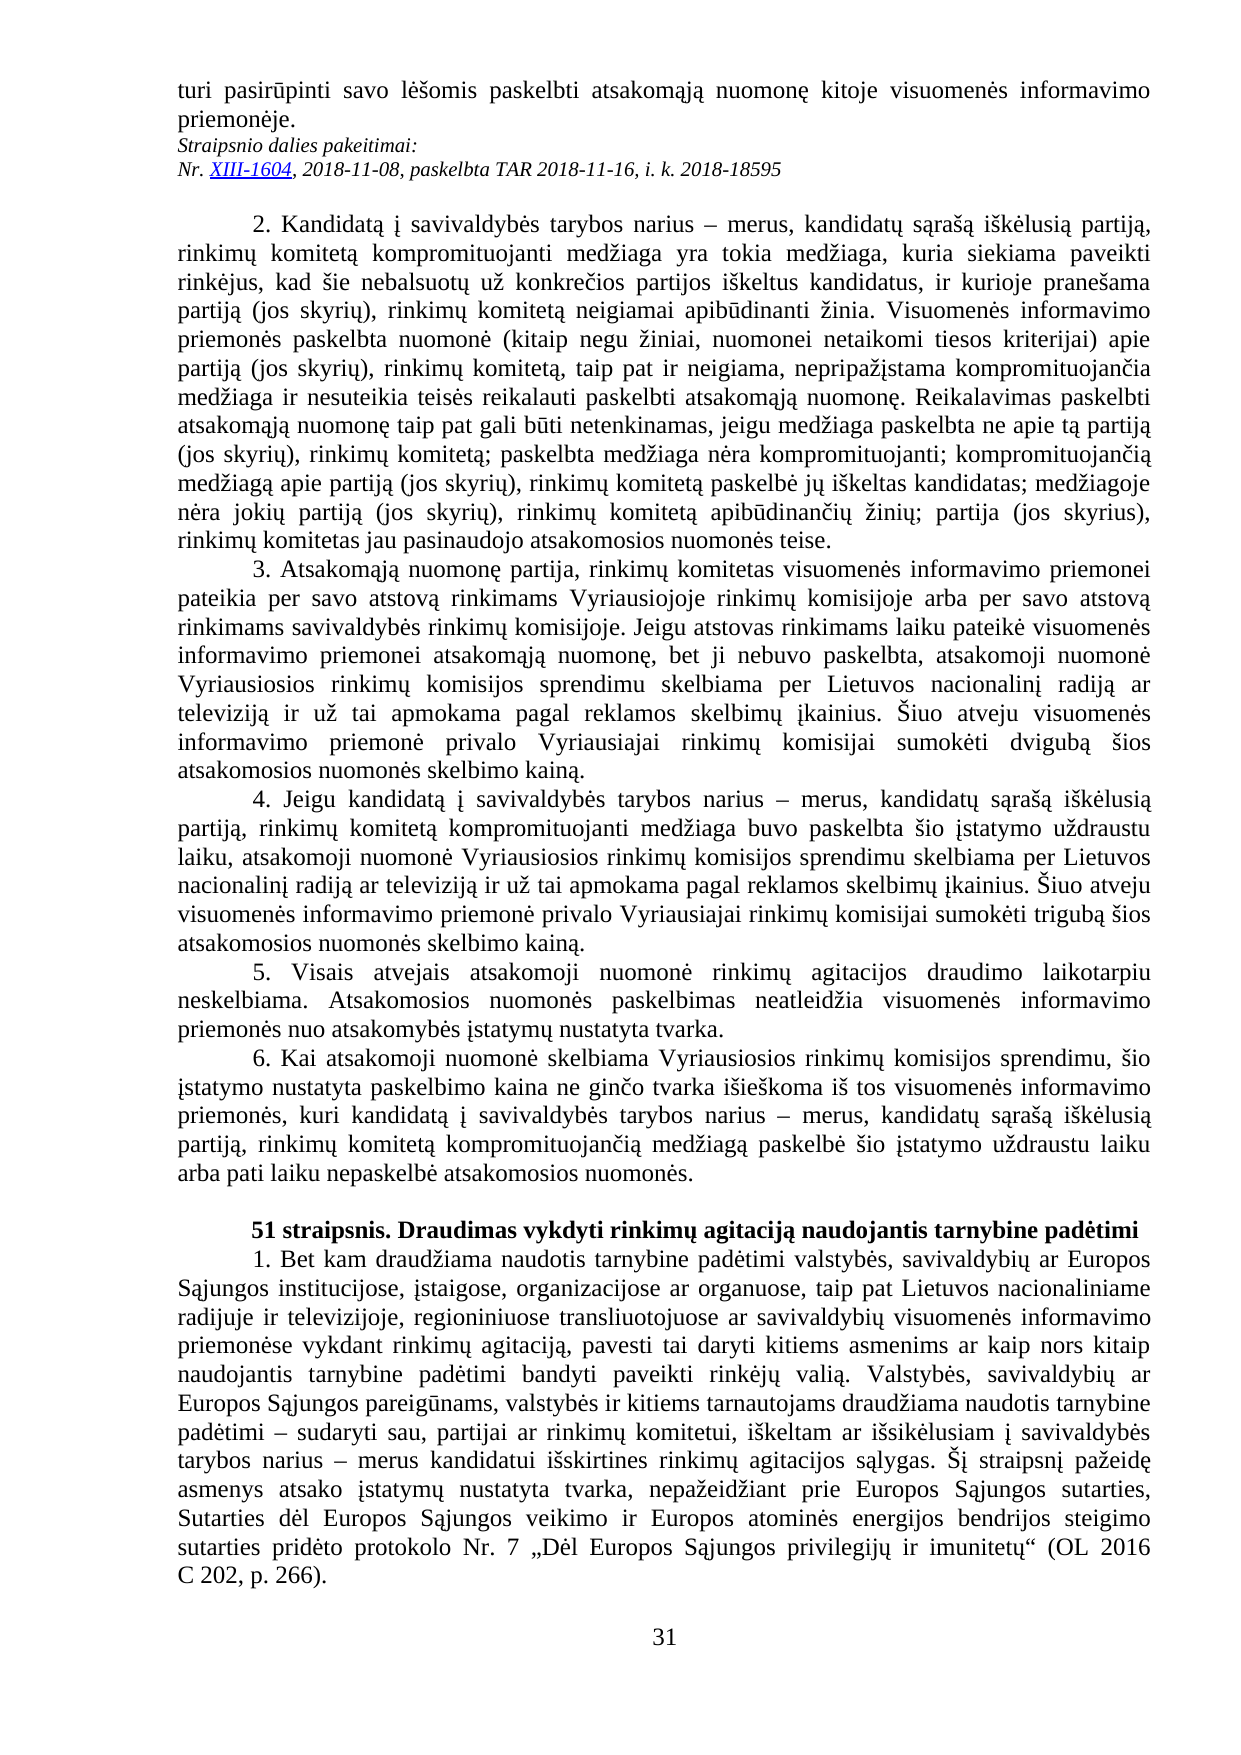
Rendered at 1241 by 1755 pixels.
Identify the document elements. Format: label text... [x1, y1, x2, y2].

text 4. Jeigu kandidatą į savivaldybės tarybos narius – merus, kandidatų sąrašą iškėlusią partiją, rinkimų komitetą kompromituojanti medžiaga buvo paskelbta šio įstatymo uždraustu laiku, atsakomoji nuomonė Vyriausiosios rinkimų komisijos sprendimu skelbiama per Lietuvos nacionalinį radiją ar televiziją ir už tai apmokama pagal reklamos skelbimų įkainius. Šiuo atveju visuomenės informavimo priemonė privalo Vyriausiajai rinkimų komisijai sumokėti trigubą šios atsakomosios nuomonės skelbimo kainą. [177, 784, 1152, 957]
text 1. Bet kam draudžiama naudotis tarnybine padėtimi valstybės, savivaldybių ar Europos Sąjungos institucijose, įstaigose, organizacijose ar organuose, taip pat Lietuvos nacionaliniame radijuje ir televizijoje, regioniniuose transliuotojuose ar savivaldybių visuomenės informavimo priemonėse vykdant rinkimų agitaciją, pavesti tai daryti kitiems asmenims ar kaip nors kitaip naudojantis tarnybine padėtimi bandyti paveikti rinkėjų valią. Valstybės, savivaldybių ar Europos Sąjungos pareigūnams, valstybės ir kitiems tarnautojams draudžiama naudotis tarnybine padėtimi – sudaryti sau, partijai ar rinkimų komitetui, iškeltam ar išsikėlusiam į savivaldybės tarybos narius – merus kandidatui išskirtines rinkimų agitacijos sąlygas. Šį straipsnį pažeidę asmenys atsako įstatymų nustatyta tvarka, nepažeidžiant prie Europos Sąjungos sutarties, Sutarties dėl Europos Sąjungos veikimo ir Europos atominės energijos bendrijos steigimo sutarties pridėto protokolo Nr. 7 „Dėl Europos Sąjungos privilegijų ir imunitetų“ (OL 2016 C 202, p. 266). [177, 1244, 1152, 1589]
text 3. Atsakomąją nuomonę partija, rinkimų komitetas visuomenės informavimo priemonei pateikia per savo atstovą rinkimams Vyriausiojoje rinkimų komisijoje arba per savo atstovą rinkimams savivaldybės rinkimų komisijoje. Jeigu atstovas rinkimams laiku pateikė visuomenės informavimo priemonei atsakomąją nuomonę, bet ji nebuvo paskelbta, atsakomoji nuomonė Vyriausiosios rinkimų komisijos sprendimu skelbiama per Lietuvos nacionalinį radiją ar televiziją ir už tai apmokama pagal reklamos skelbimų įkainius. Šiuo atveju visuomenės informavimo priemonė privalo Vyriausiajai rinkimų komisijai sumokėti dvigubą šios atsakomosios nuomonės skelbimo kainą. [177, 554, 1152, 784]
text 5. Visais atvejais atsakomoji nuomonė rinkimų agitacijos draudimo laikotarpiu neskelbiama. Atsakomosios nuomonės paskelbimas neatleidžia visuomenės informavimo priemonės nuo atsakomybės įstatymų nustatyta tvarka. [177, 957, 1152, 1043]
text 6. Kai atsakomoji nuomonė skelbiama Vyriausiosios rinkimų komisijos sprendimu, šio įstatymo nustatyta paskelbimo kaina ne ginčo tvarka išieškoma iš tos visuomenės informavimo priemonės, kuri kandidatą į savivaldybės tarybos narius – merus, kandidatų sąrašą iškėlusią partiją, rinkimų komitetą kompromituojančią medžiagą paskelbė šio įstatymo uždraustu laiku arba pati laiku nepaskelbė atsakomosios nuomonės. [177, 1043, 1152, 1187]
text 51 straipsnis. Draudimas vykdyti rinkimų agitaciją naudojantis tarnybine padėtimi [177, 1216, 1152, 1244]
text Straipsnio dalies pakeitimai: [177, 132, 1152, 157]
text 2. Kandidatą į savivaldybės tarybos narius – merus, kandidatų sąrašą iškėlusią partiją, rinkimų komitetą kompromituojanti medžiaga yra tokia medžiaga, kuria siekiama paveikti rinkėjus, kad šie nebalsuotų už konkrečios partijos iškeltus kandidatus, ir kurioje pranešama partiją (jos skyrių), rinkimų komitetą neigiamai apibūdinanti žinia. Visuomenės informavimo priemonės paskelbta nuomonė (kitaip negu žiniai, nuomonei netaikomi tiesos kriterijai) apie partiją (jos skyrių), rinkimų komitetą, taip pat ir neigiama, nepripažįstama kompromituojančia medžiaga ir nesuteikia teisės reikalauti paskelbti atsakomąją nuomonę. Reikalavimas paskelbti atsakomąją nuomonę taip pat gali būti netenkinamas, jeigu medžiaga paskelbta ne apie tą partiją (jos skyrių), rinkimų komitetą; paskelbta medžiaga nėra kompromituojanti; kompromituojančią medžiagą apie partiją (jos skyrių), rinkimų komitetą paskelbė jų iškeltas kandidatas; medžiagoje nėra jokių partiją (jos skyrių), rinkimų komitetą apibūdinančių žinių; partija (jos skyrius), rinkimų komitetas jau pasinaudojo atsakomosios nuomonės teise. [177, 209, 1152, 554]
text Nr. XIII-1604, 2018-11-08, paskelbta TAR 2018-11-16, i. k. 2018-18595 [177, 157, 1152, 181]
text turi pasirūpinti savo lėšomis paskelbti atsakomąją nuomonę kitoje visuomenės informavimo priemonėje. [177, 75, 1152, 132]
